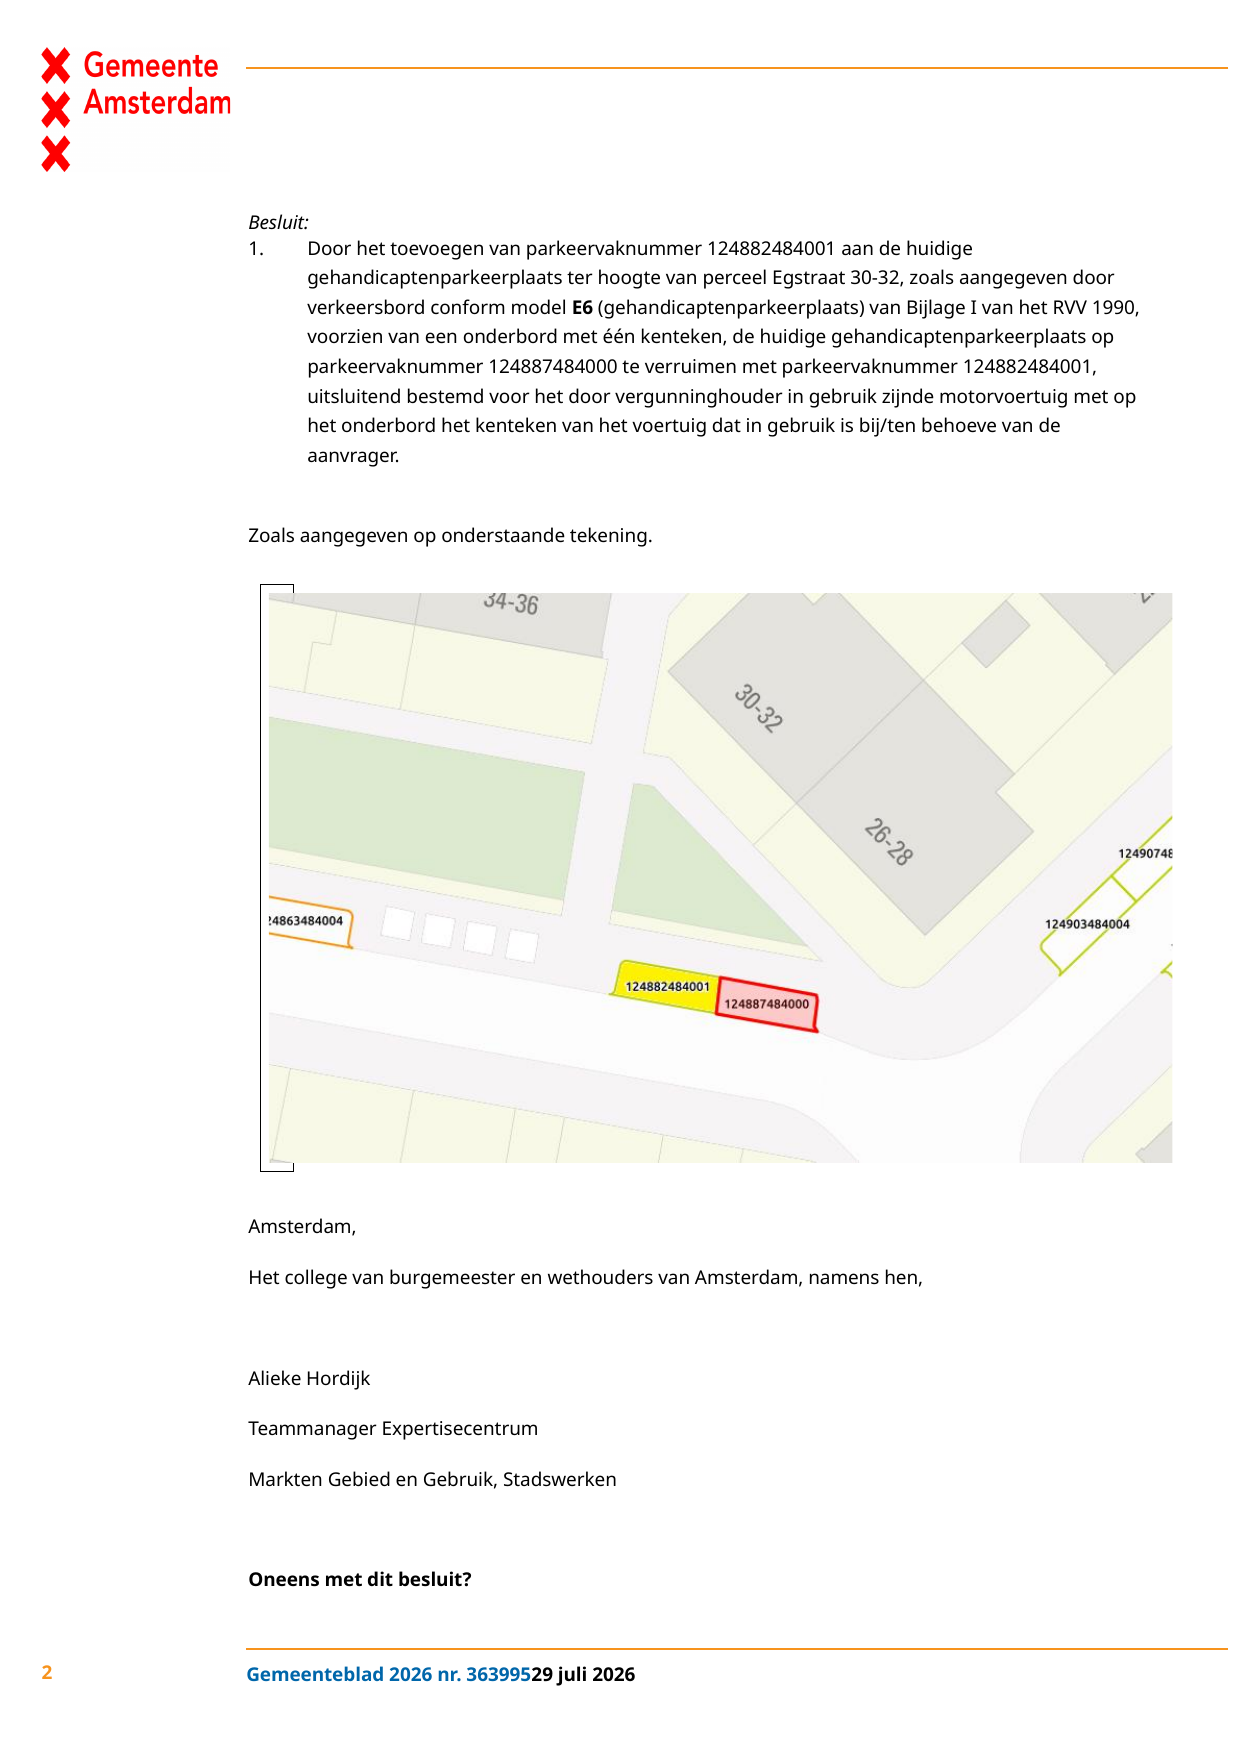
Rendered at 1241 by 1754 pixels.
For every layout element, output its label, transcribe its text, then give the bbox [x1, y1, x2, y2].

list Door het toevoegen van parkeervaknummer 124882484001 aan de huidige gehandicaptenparkeerplaats ter hoogte van perceel Egstraat 30-32, zoals aangegeven door verkeersbord conform model E6 (gehandicaptenparkeerplaats) van Bijlage I van het RVV 1990, voorzien van een onderbord met één kenteken, de huidige gehandicaptenparkeerplaats op parkeervaknummer 124887484000 te verruimen met parkeervaknummer 124882484001, uitsluitend bestemd voor het door vergunninghouder in gebruik zijnde motorvoertuig met op het onderbord het kenteken van het voertuig dat in gebruik is bij/ten behoeve van de aanvrager. [248, 235, 1152, 468]
text Markten Gebied en Gebruik, Stadswerken [248, 1466, 1152, 1492]
picture [41, 47, 231, 172]
text Oneens met dit besluit? [248, 1567, 1152, 1592]
text Amsterdam, [248, 1214, 1152, 1239]
text Teammanager Expertisecentrum [248, 1415, 1152, 1441]
text Zoals aangegeven op onderstaande tekening. [248, 522, 1152, 548]
text Alieke Hordijk [248, 1365, 1152, 1391]
text Het college van burgemeester en wethouders van Amsterdam, namens hen, [248, 1264, 1152, 1290]
picture [268, 593, 1173, 1163]
text Besluit: [248, 209, 1152, 235]
